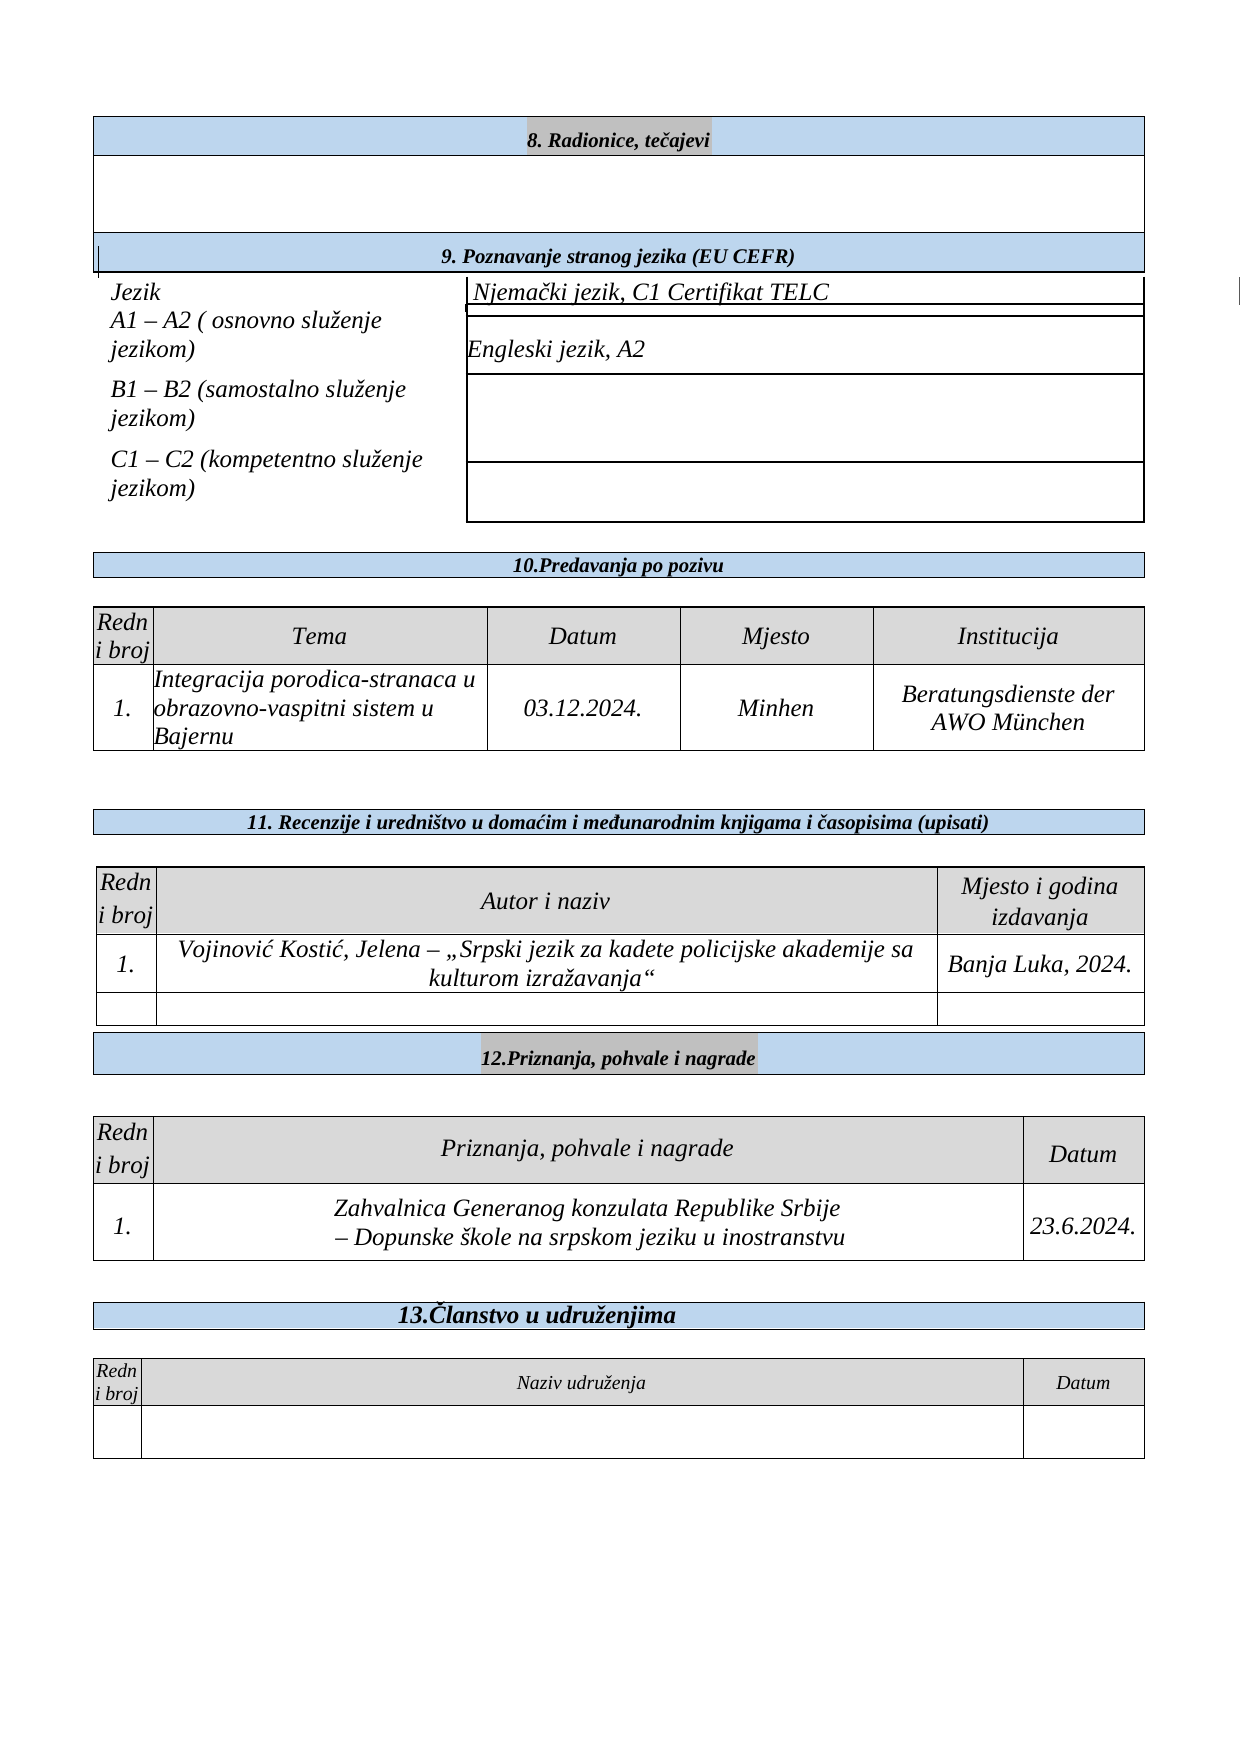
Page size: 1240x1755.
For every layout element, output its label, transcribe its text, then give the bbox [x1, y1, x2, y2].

table_cell [97, 993, 156, 1025]
table_header Naziv udruženja [142, 1359, 1023, 1405]
table_cell [468, 432, 1143, 461]
table_cell [110, 363, 466, 372]
table_cell [468, 363, 1143, 372]
table_cell [1145, 305, 1240, 315]
table_cell [110, 511, 466, 521]
table_cell 1. [97, 935, 156, 992]
table_cell [1145, 363, 1240, 372]
table_header 13.Članstvo u udruženjima [94, 1303, 1144, 1328]
table_header [1145, 277, 1239, 305]
table_cell [468, 463, 1143, 502]
table_header Priznanja, pohvale i nagrade [154, 1117, 1023, 1183]
table_cell [468, 502, 1143, 511]
table_header 8. Radionice, tečajevi [94, 117, 1144, 155]
table_header Datum [1024, 1359, 1144, 1405]
table_header Redni broj [97, 868, 156, 933]
table_header 12.Priznanja, pohvale i nagrade [94, 1033, 1144, 1074]
table_cell 9. Poznavanje stranog jezika (EU CEFR) [94, 233, 1144, 271]
table_cell [468, 511, 1143, 521]
table_cell [1024, 1406, 1144, 1457]
table_cell [1145, 315, 1240, 363]
table_cell A1 – A2 ( osnovno služenje jezikom) [110, 305, 466, 363]
table_header Autor i naziv [157, 868, 937, 933]
table_header 11. Recenzije i uredništvo u domaćim i međunarodnim knjigama i časopisima (upisati) [94, 810, 1144, 834]
table_cell [1145, 461, 1240, 502]
table_cell Banja Luka, 2024. [938, 935, 1144, 992]
table_cell [468, 305, 1143, 315]
table_cell Minhen [681, 665, 873, 750]
table_cell 23.6.2024. [1024, 1184, 1144, 1259]
table_header Mjesto i godina izdavanja [938, 868, 1144, 933]
table_cell [94, 156, 1144, 232]
table_header Datum [488, 608, 680, 664]
table_cell B1 – B2 (samostalno služenje jezikom) [110, 373, 466, 432]
table_header 10.Predavanja po pozivu [94, 553, 1144, 577]
table_cell [157, 993, 937, 1025]
table_cell C1 – C2 (kompetentno služenje jezikom) [110, 432, 466, 502]
table_cell [468, 375, 1143, 432]
table_header Jezik [110, 277, 466, 305]
table_cell Engleski jezik, A2 [468, 317, 1143, 363]
table_header Institucija [874, 608, 1144, 664]
table_header Mjesto [681, 608, 873, 664]
table_cell [1145, 432, 1240, 461]
table_cell Integracija porodica-stranaca u obrazovno-vaspitni sistem u Bajernu [154, 665, 487, 750]
table_cell [1145, 511, 1240, 521]
table_cell [1145, 502, 1240, 511]
table_cell [94, 1406, 141, 1457]
table_header Tema [154, 608, 487, 664]
table_cell 03.12.2024. [488, 665, 680, 750]
table_cell [142, 1406, 1023, 1457]
table_header Datum [1024, 1117, 1144, 1183]
table_cell Beratungsdienste der AWO München [874, 665, 1144, 750]
table_cell Vojinović Kostić, Jelena – „Srpski jezik za kadete policijske akademije sa kulturom izražavanja“ [157, 935, 937, 992]
table_cell [938, 993, 1144, 1025]
table_header Redni broj [94, 1359, 141, 1405]
table_cell Zahvalnica Generanog konzulata Republike Srbije – Dopunske škole na srpskom jeziku u inostranstvu [154, 1184, 1023, 1259]
table_cell 1. [94, 1184, 153, 1259]
table_header Njemački jezik, C1 Certifikat TELC [468, 277, 1143, 303]
table_cell 1. [94, 665, 153, 750]
table_cell [110, 502, 466, 511]
table_header Redni broj [94, 608, 153, 664]
table_cell [1145, 373, 1240, 432]
table_header Redni broj [94, 1117, 153, 1183]
